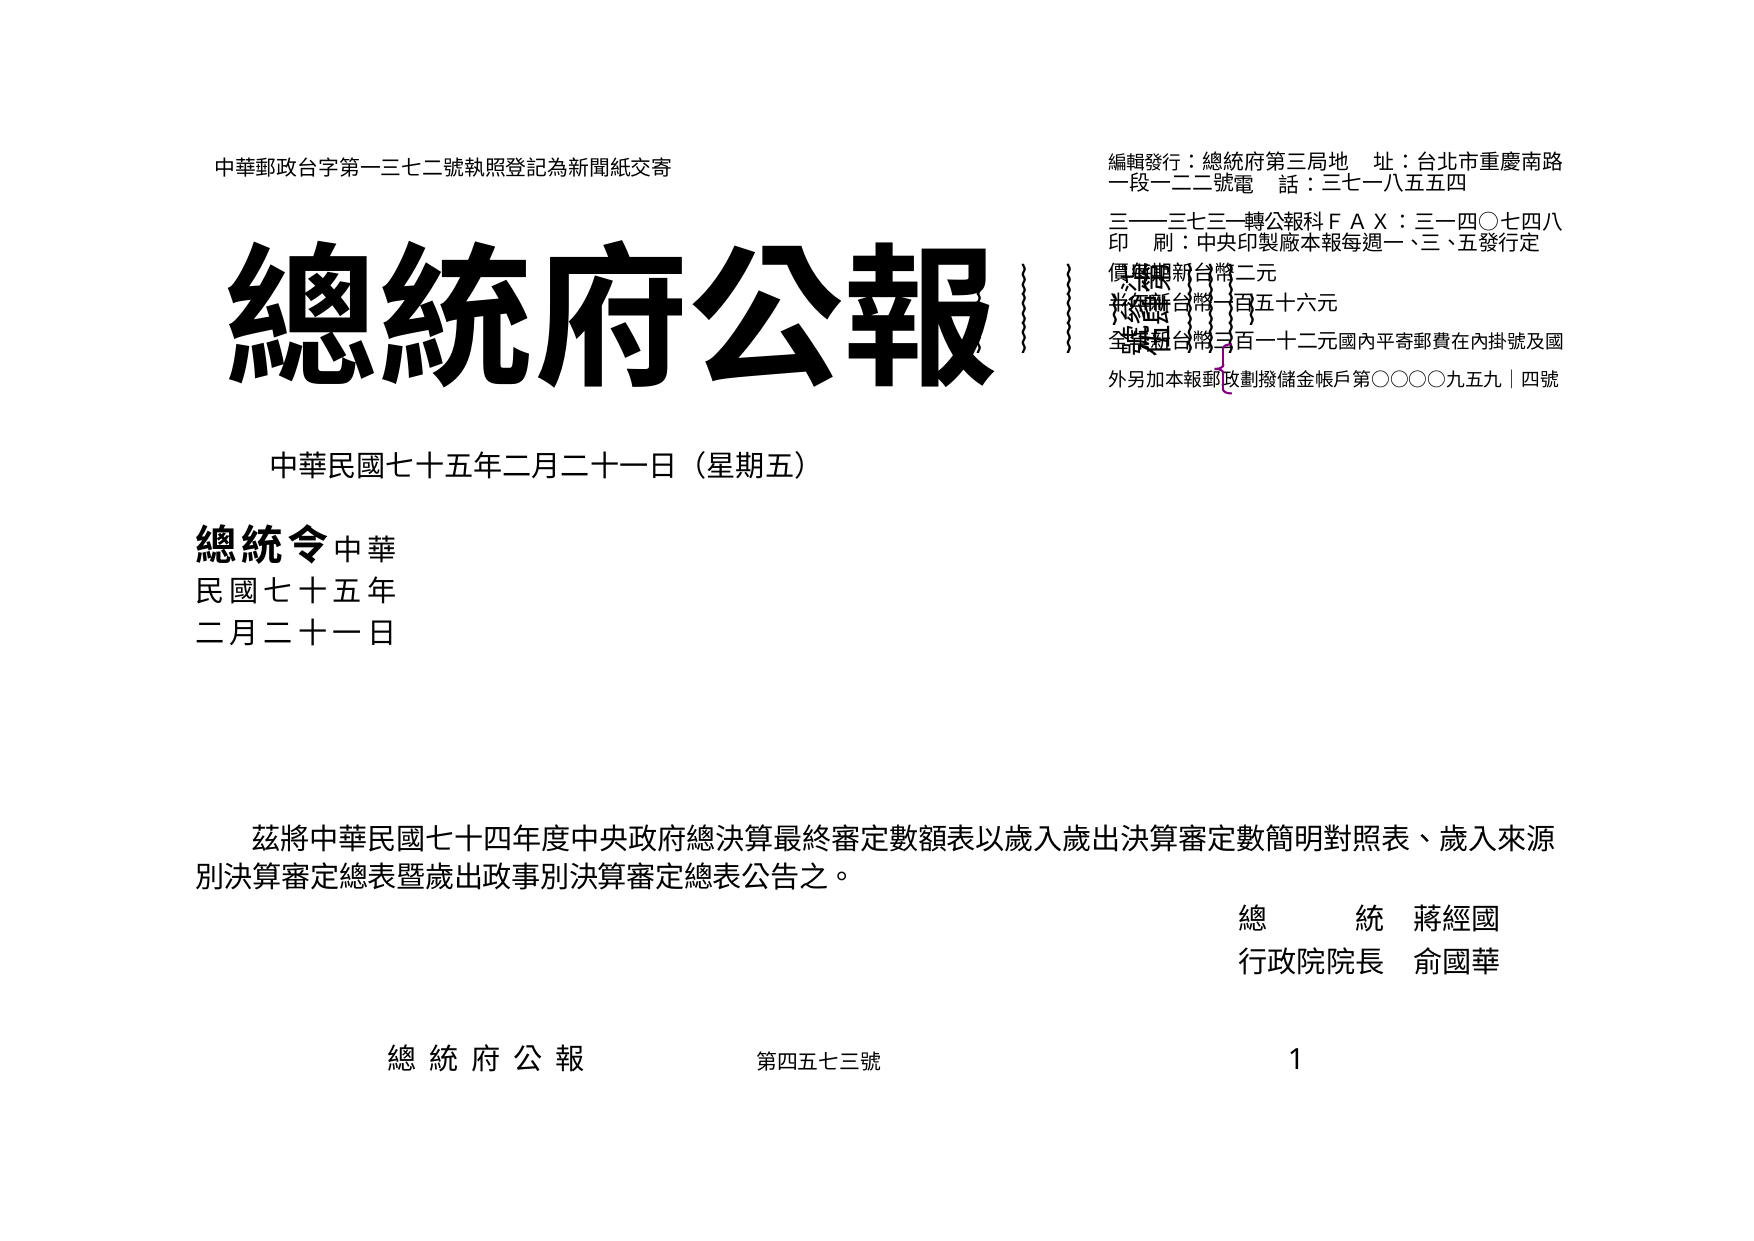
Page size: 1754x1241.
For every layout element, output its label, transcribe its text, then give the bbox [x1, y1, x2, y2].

text 行政院院長 俞國華 [195, 942, 1501, 979]
table_header 總統令中華民國七十五年二月二十一日 [192, 502, 399, 819]
text 總 統 蔣經國 [195, 899, 1501, 937]
table_header [399, 502, 986, 819]
text 茲將中華民國七十四年度中央政府總決算最終審定數額表以歲入歲出決算審定數簡明對照表、歲入來源別決算審定總表暨歲出政事別決算審定總表公告之。 [195, 819, 1559, 894]
